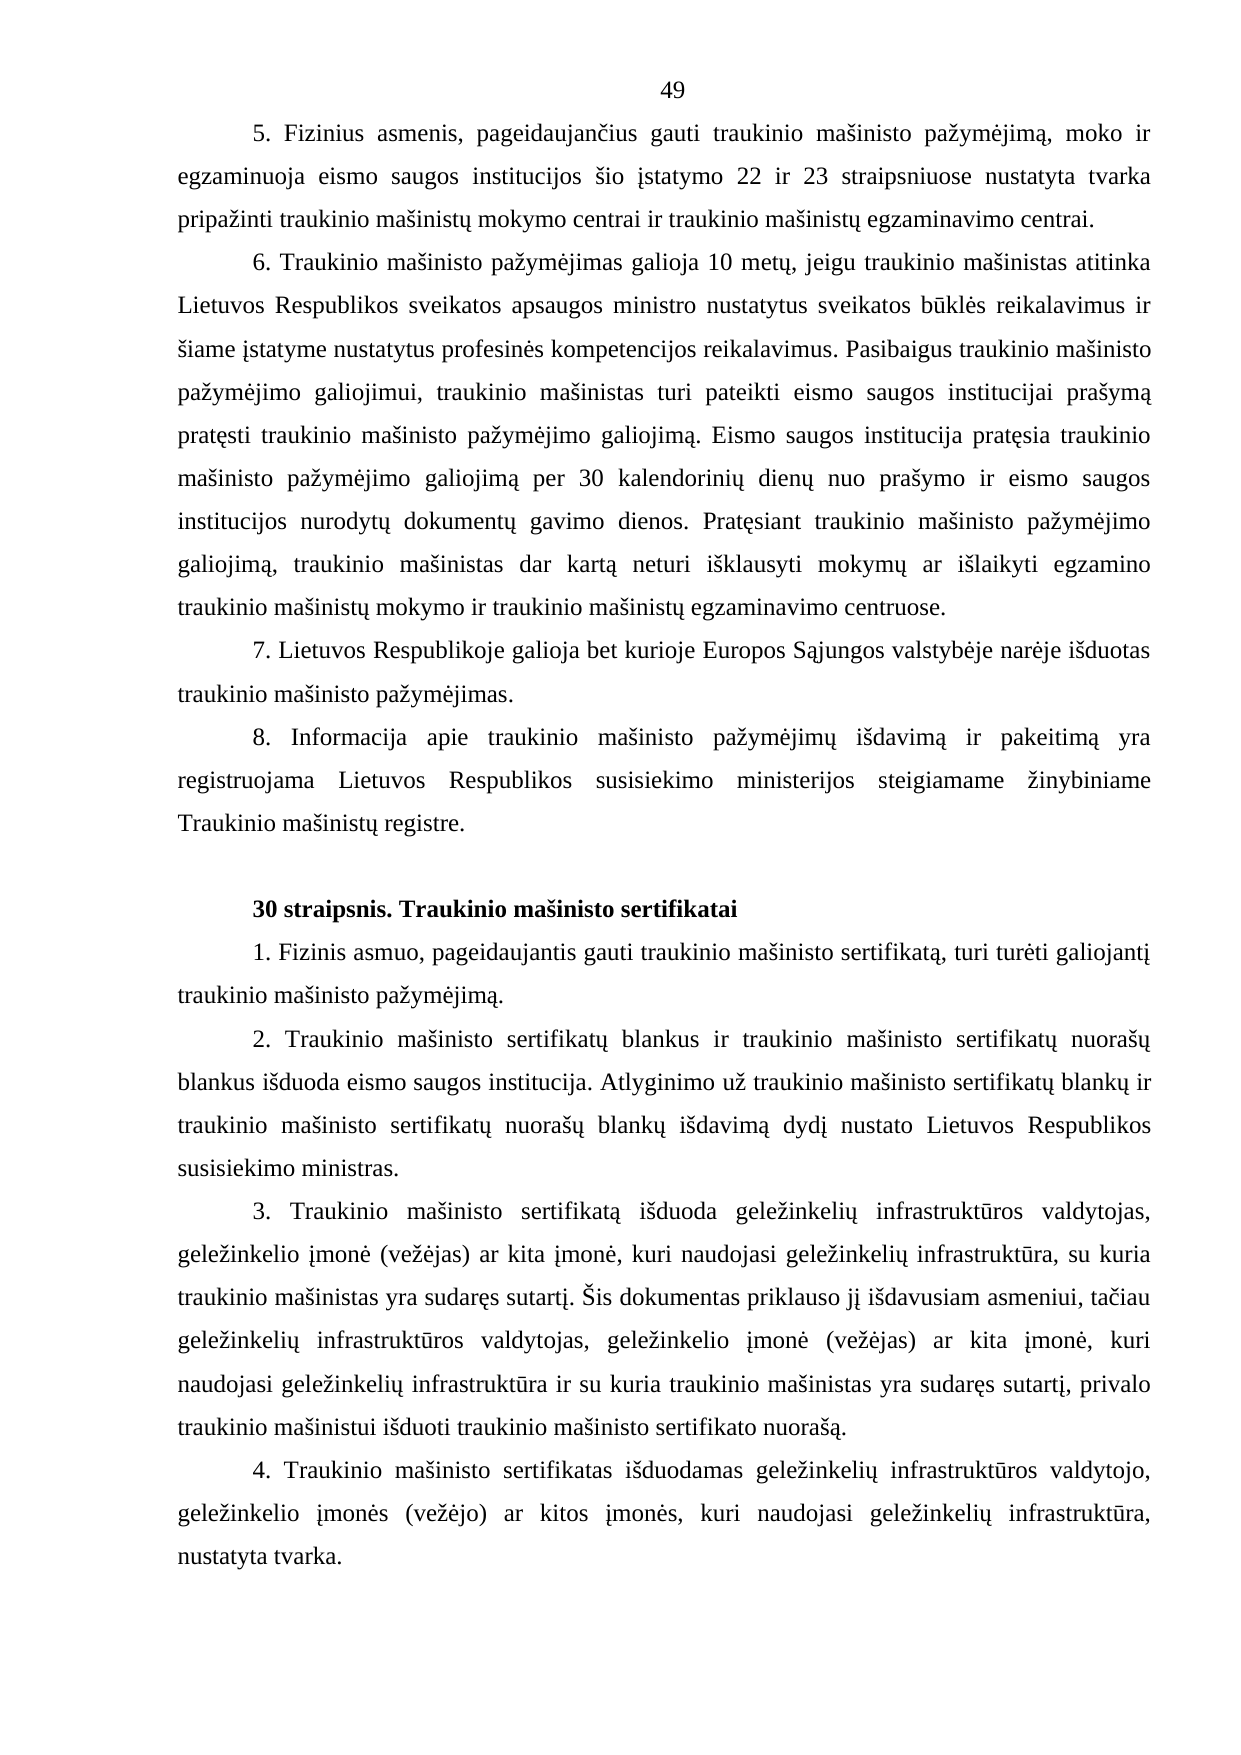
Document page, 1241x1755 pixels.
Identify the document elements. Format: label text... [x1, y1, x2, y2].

text 30 straipsnis. Traukinio mašinisto sertifikatai [177, 894, 1152, 923]
text 4. Traukinio mašinisto sertifikatas išduodamas geležinkelių infrastruktūros valdytojo, geležinkelio įmonės (vežėjo) ar kitos įmonės, kuri naudojasi geležinkelių infrastruktūra, nustatyta tvarka. [177, 1455, 1152, 1570]
text 1. Fizinis asmuo, pageidaujantis gauti traukinio mašinisto sertifikatą, turi turėti galiojantį traukinio mašinisto pažymėjimą. [177, 937, 1152, 1009]
text 3. Traukinio mašinisto sertifikatą išduoda geležinkelių infrastruktūros valdytojas, geležinkelio įmonė (vežėjas) ar kita įmonė, kuri naudojasi geležinkelių infrastruktūra, su kuria traukinio mašinistas yra sudaręs sutartį. Šis dokumentas priklauso jį išdavusiam asmeniui, tačiau geležinkelių infrastruktūros valdytojas, geležinkelio įmonė (vežėjas) ar kita įmonė, kuri naudojasi geležinkelių infrastruktūra ir su kuria traukinio mašinistas yra sudaręs sutartį, privalo traukinio mašinistui išduoti traukinio mašinisto sertifikato nuorašą. [177, 1196, 1152, 1441]
text 2. Traukinio mašinisto sertifikatų blankus ir traukinio mašinisto sertifikatų nuorašų blankus išduoda eismo saugos institucija. Atlyginimo už traukinio mašinisto sertifikatų blankų ir traukinio mašinisto sertifikatų nuorašų blankų išdavimą dydį nustato Lietuvos Respublikos susisiekimo ministras. [177, 1024, 1152, 1182]
text 8. Informacija apie traukinio mašinisto pažymėjimų išdavimą ir pakeitimą yra registruojama Lietuvos Respublikos susisiekimo ministerijos steigiamame žinybiniame Traukinio mašinistų registre. [177, 722, 1152, 837]
text 5. Fizinius asmenis, pageidaujančius gauti traukinio mašinisto pažymėjimą, moko ir egzaminuoja eismo saugos institucijos šio įstatymo 22 ir 23 straipsniuose nustatyta tvarka pripažinti traukinio mašinistų mokymo centrai ir traukinio mašinistų egzaminavimo centrai. [177, 118, 1152, 233]
text 6. Traukinio mašinisto pažymėjimas galioja 10 metų, jeigu traukinio mašinistas atitinka Lietuvos Respublikos sveikatos apsaugos ministro nustatytus sveikatos būklės reikalavimus ir šiame įstatyme nustatytus profesinės kompetencijos reikalavimus. Pasibaigus traukinio mašinisto pažymėjimo galiojimui, traukinio mašinistas turi pateikti eismo saugos institucijai prašymą pratęsti traukinio mašinisto pažymėjimo galiojimą. Eismo saugos institucija pratęsia traukinio mašinisto pažymėjimo galiojimą per 30 kalendorinių dienų nuo prašymo ir eismo saugos institucijos nurodytų dokumentų gavimo dienos. Pratęsiant traukinio mašinisto pažymėjimo galiojimą, traukinio mašinistas dar kartą neturi išklausyti mokymų ar išlaikyti egzamino traukinio mašinistų mokymo ir traukinio mašinistų egzaminavimo centruose. [177, 247, 1152, 621]
text 7. Lietuvos Respublikoje galioja bet kurioje Europos Sąjungos valstybėje narėje išduotas traukinio mašinisto pažymėjimas. [177, 636, 1152, 707]
